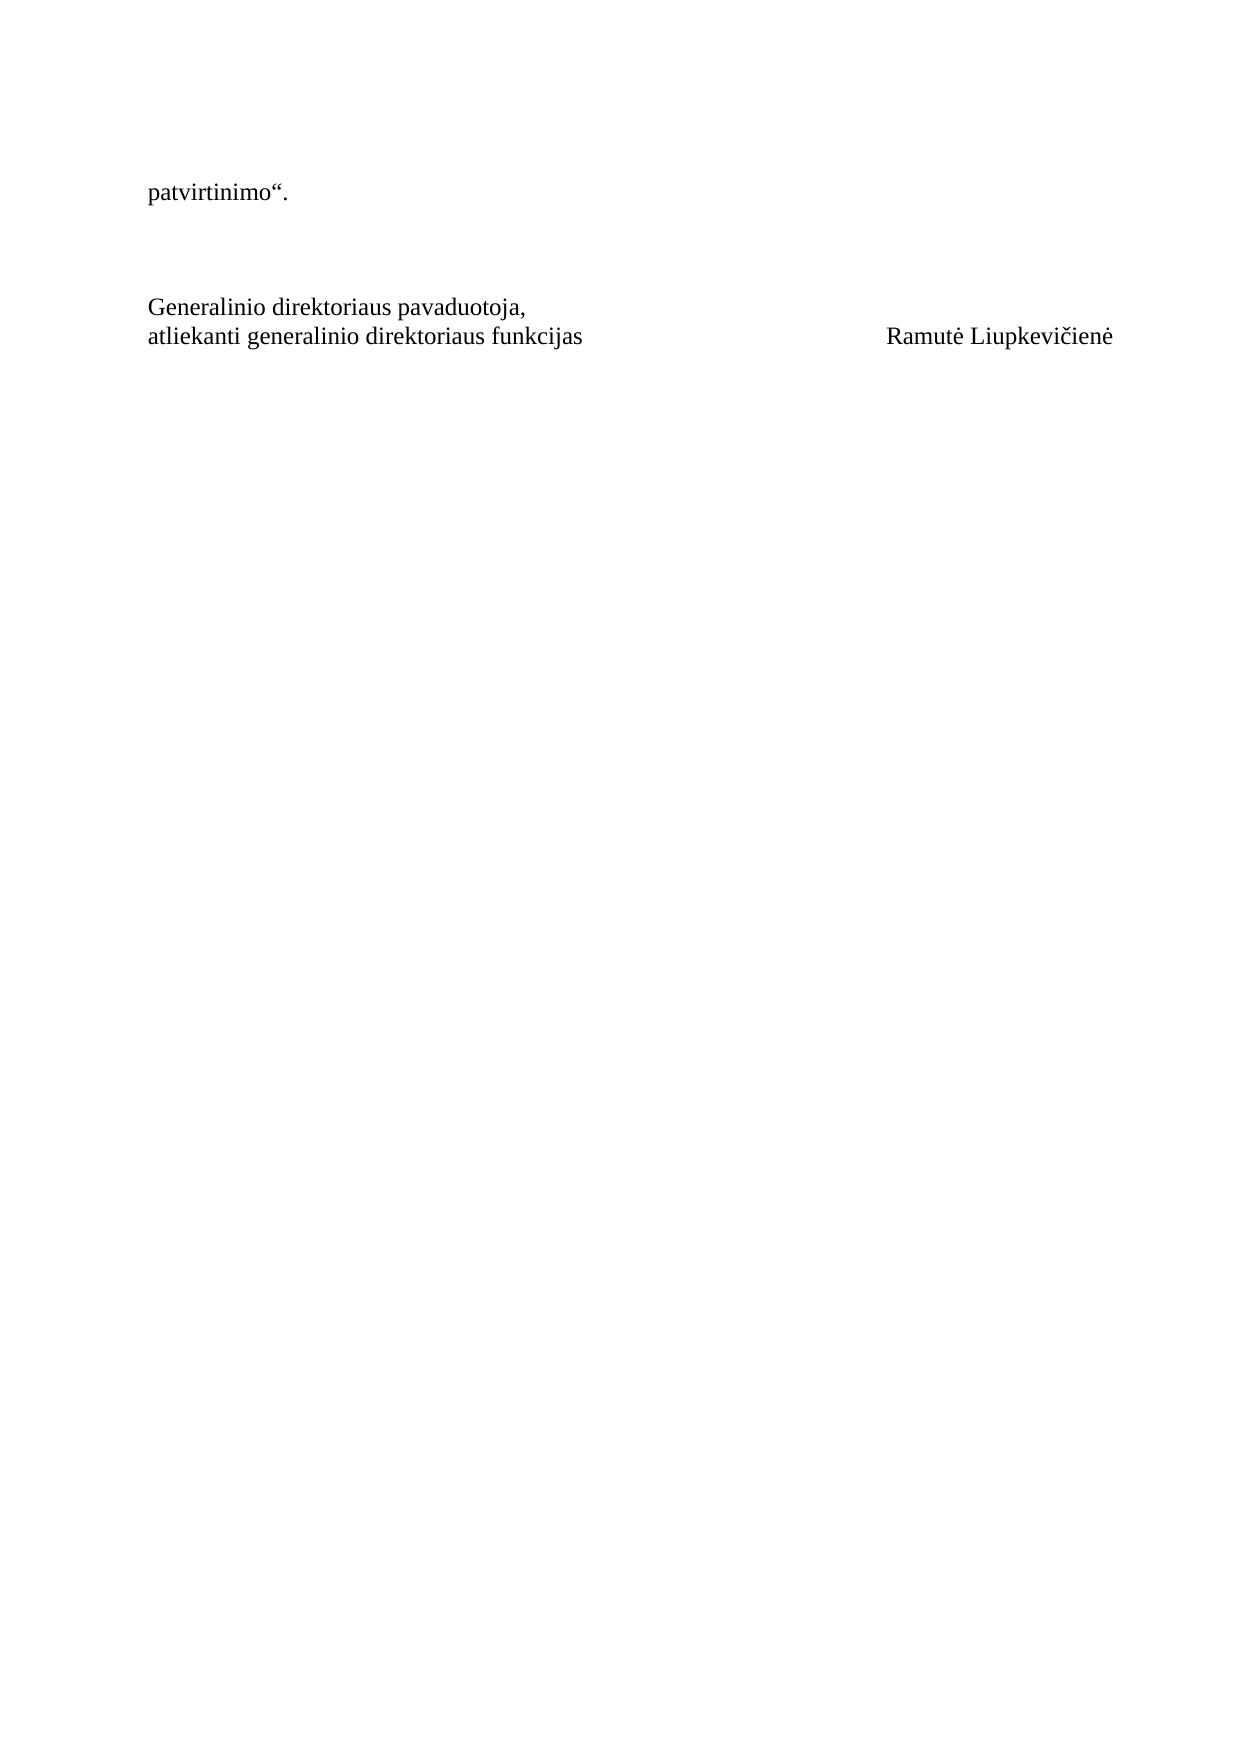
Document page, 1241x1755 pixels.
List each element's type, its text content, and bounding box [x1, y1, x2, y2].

text atliekanti generalinio direktoriaus funkcijas Ramutė Liupkevičienė [148, 321, 1122, 350]
text Generalinio direktoriaus pavaduotoja, [148, 292, 1122, 321]
text patvirtinimo“. [148, 177, 1122, 206]
